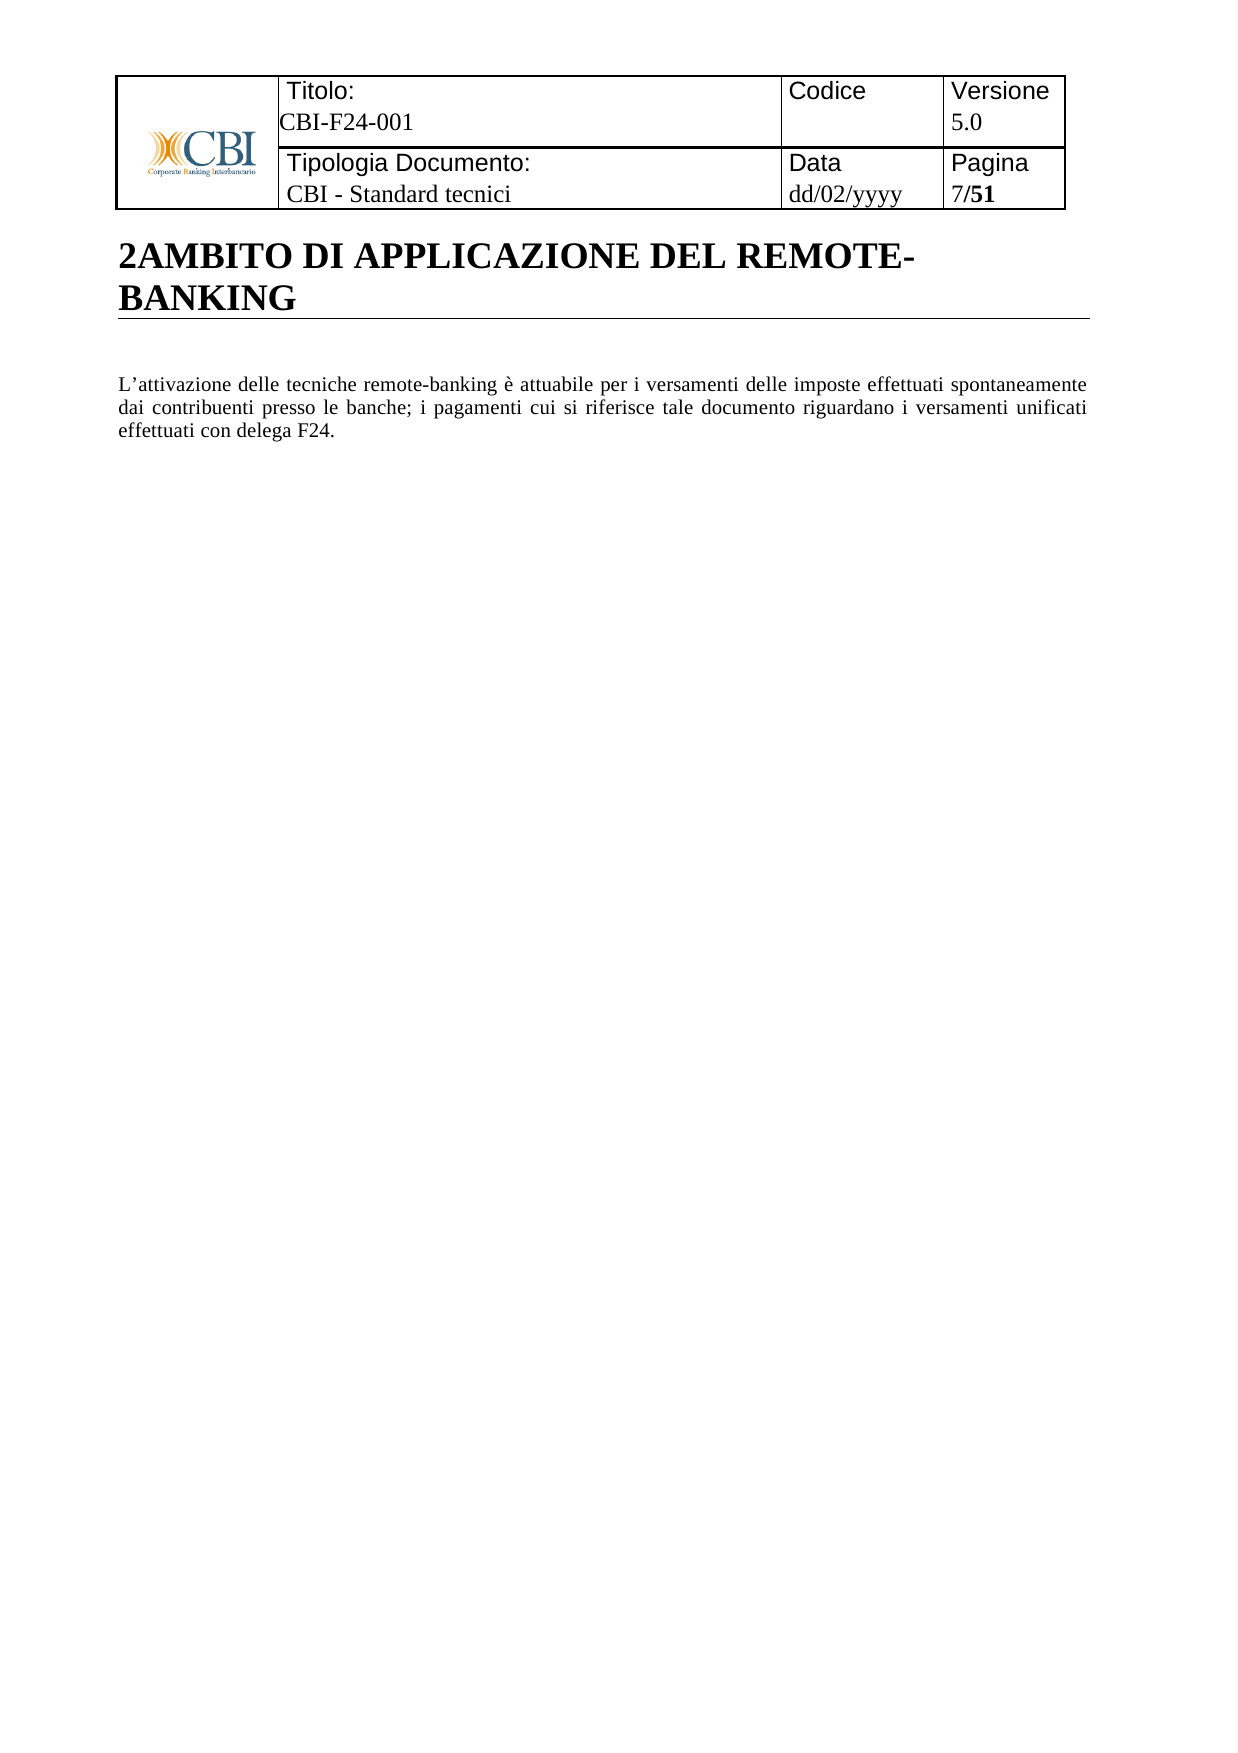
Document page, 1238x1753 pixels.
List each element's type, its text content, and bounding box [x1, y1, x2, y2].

subtitle Ambito di applicazione del remote-banking [118, 235, 1090, 318]
text L’attivazione delle tecniche remote-banking è attuabile per i versamenti delle imposte effettuati spontaneamente dai contribuenti presso le banche; i pagamenti cui si riferisce tale documento riguardano i versamenti unificati effettuati con delega F24. [118, 373, 1090, 442]
